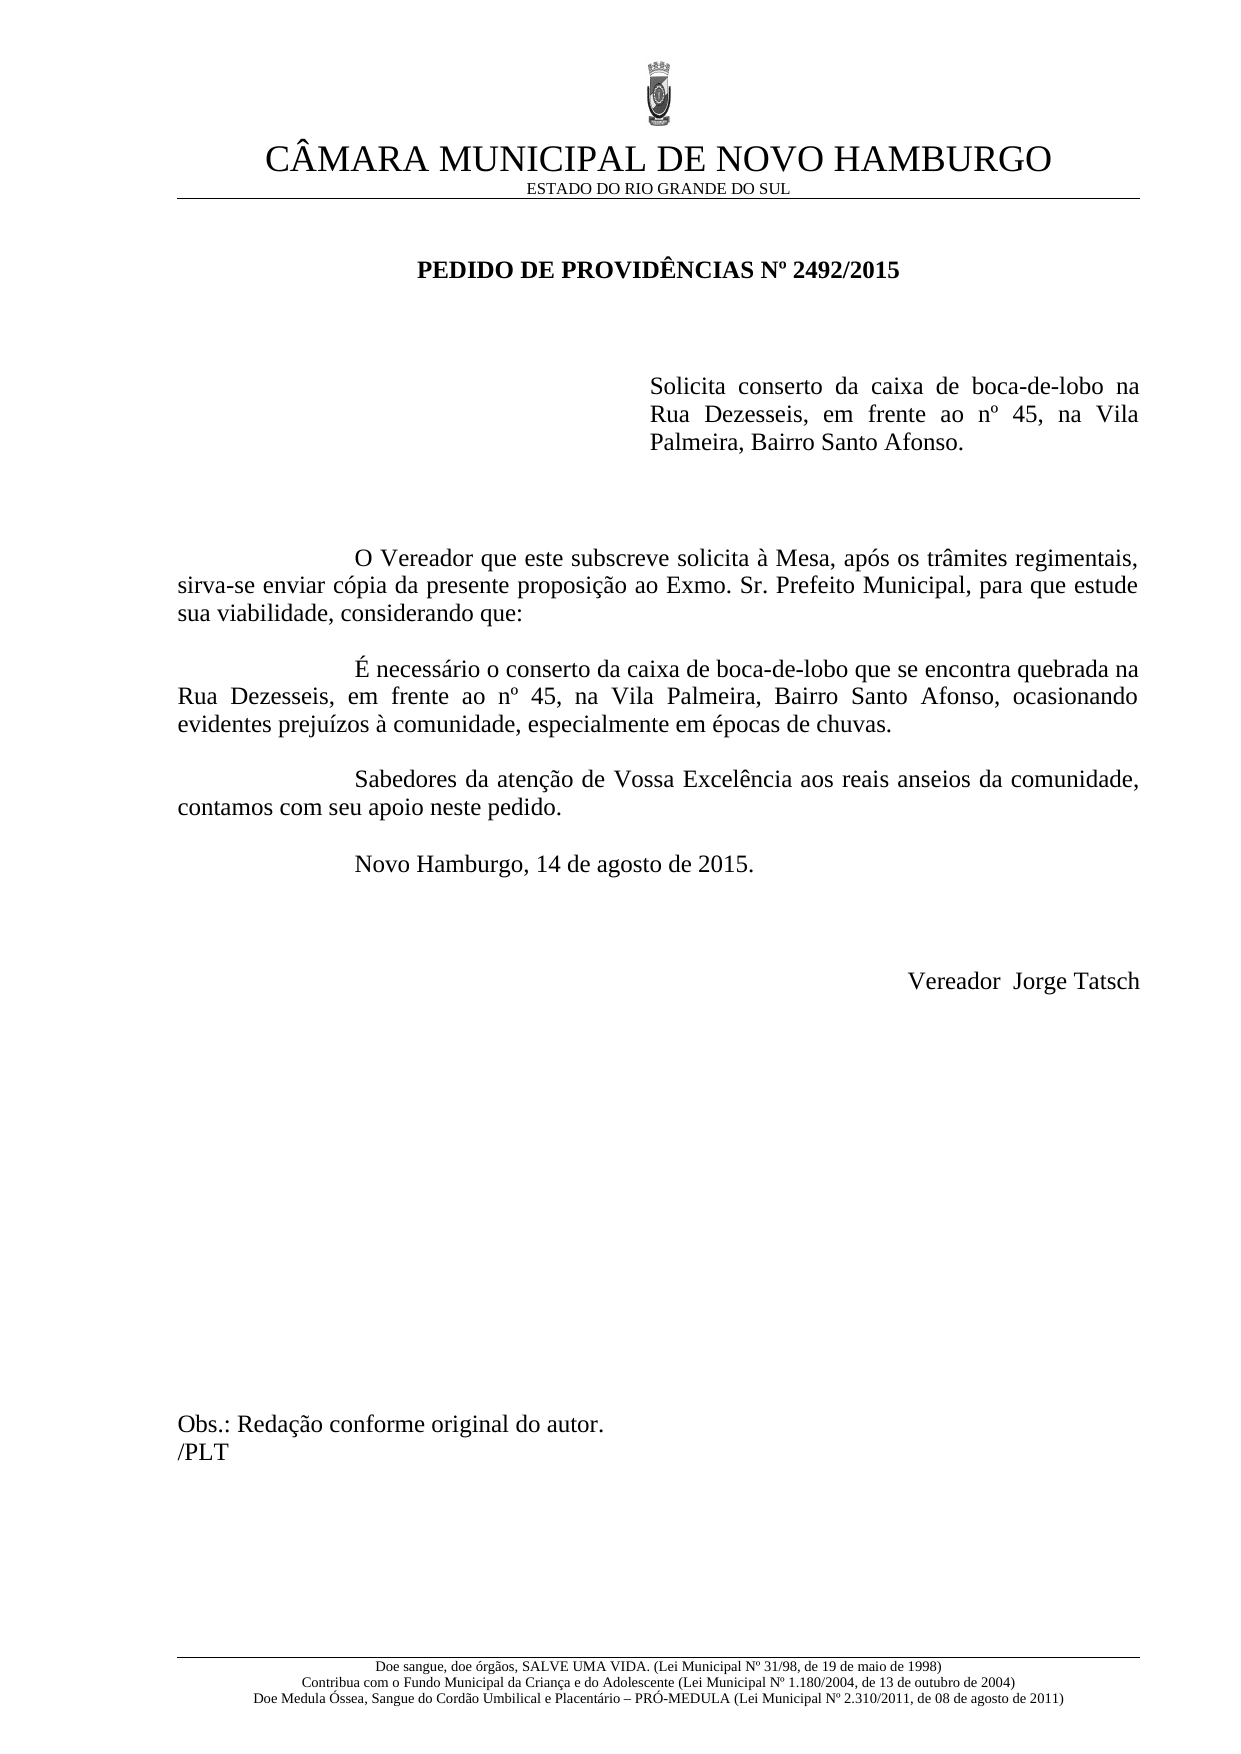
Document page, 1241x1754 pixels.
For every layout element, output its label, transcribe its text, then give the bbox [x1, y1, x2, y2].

text Novo Hamburgo, 14 de agosto de 2015. [177, 851, 1140, 878]
text PEDIDO DE PROVIDÊNCIAS Nº 2492/2015 [177, 256, 1140, 284]
text Solicita conserto da caixa de boca-de-lobo na Rua Dezesseis, em frente ao nº 45, na Vila Palmeira, Bairro Santo Afonso. [649, 372, 1140, 455]
text /PLT [177, 1438, 1140, 1466]
text É necessário o conserto da caixa de boca-de-lobo que se encontra quebrada na Rua Dezesseis, em frente ao nº 45, na Vila Palmeira, Bairro Santo Afonso, ocasionando evidentes prejuízos à comunidade, especialmente em épocas de chuvas. [177, 655, 1140, 738]
text Obs.: Redação conforme original do autor. [177, 1410, 1140, 1438]
text O Vereador que este subscreve solicita à Mesa, após os trâmites regimentais, sirva-se enviar cópia da presente proposição ao Exmo. Sr. Prefeito Municipal, para que estude sua viabilidade, considerando que: [177, 544, 1140, 627]
text Vereador Jorge Tatsch [177, 967, 1140, 994]
text Sabedores da atenção de Vossa Excelência aos reais anseios da comunidade, contamos com seu apoio neste pedido. [177, 766, 1140, 821]
